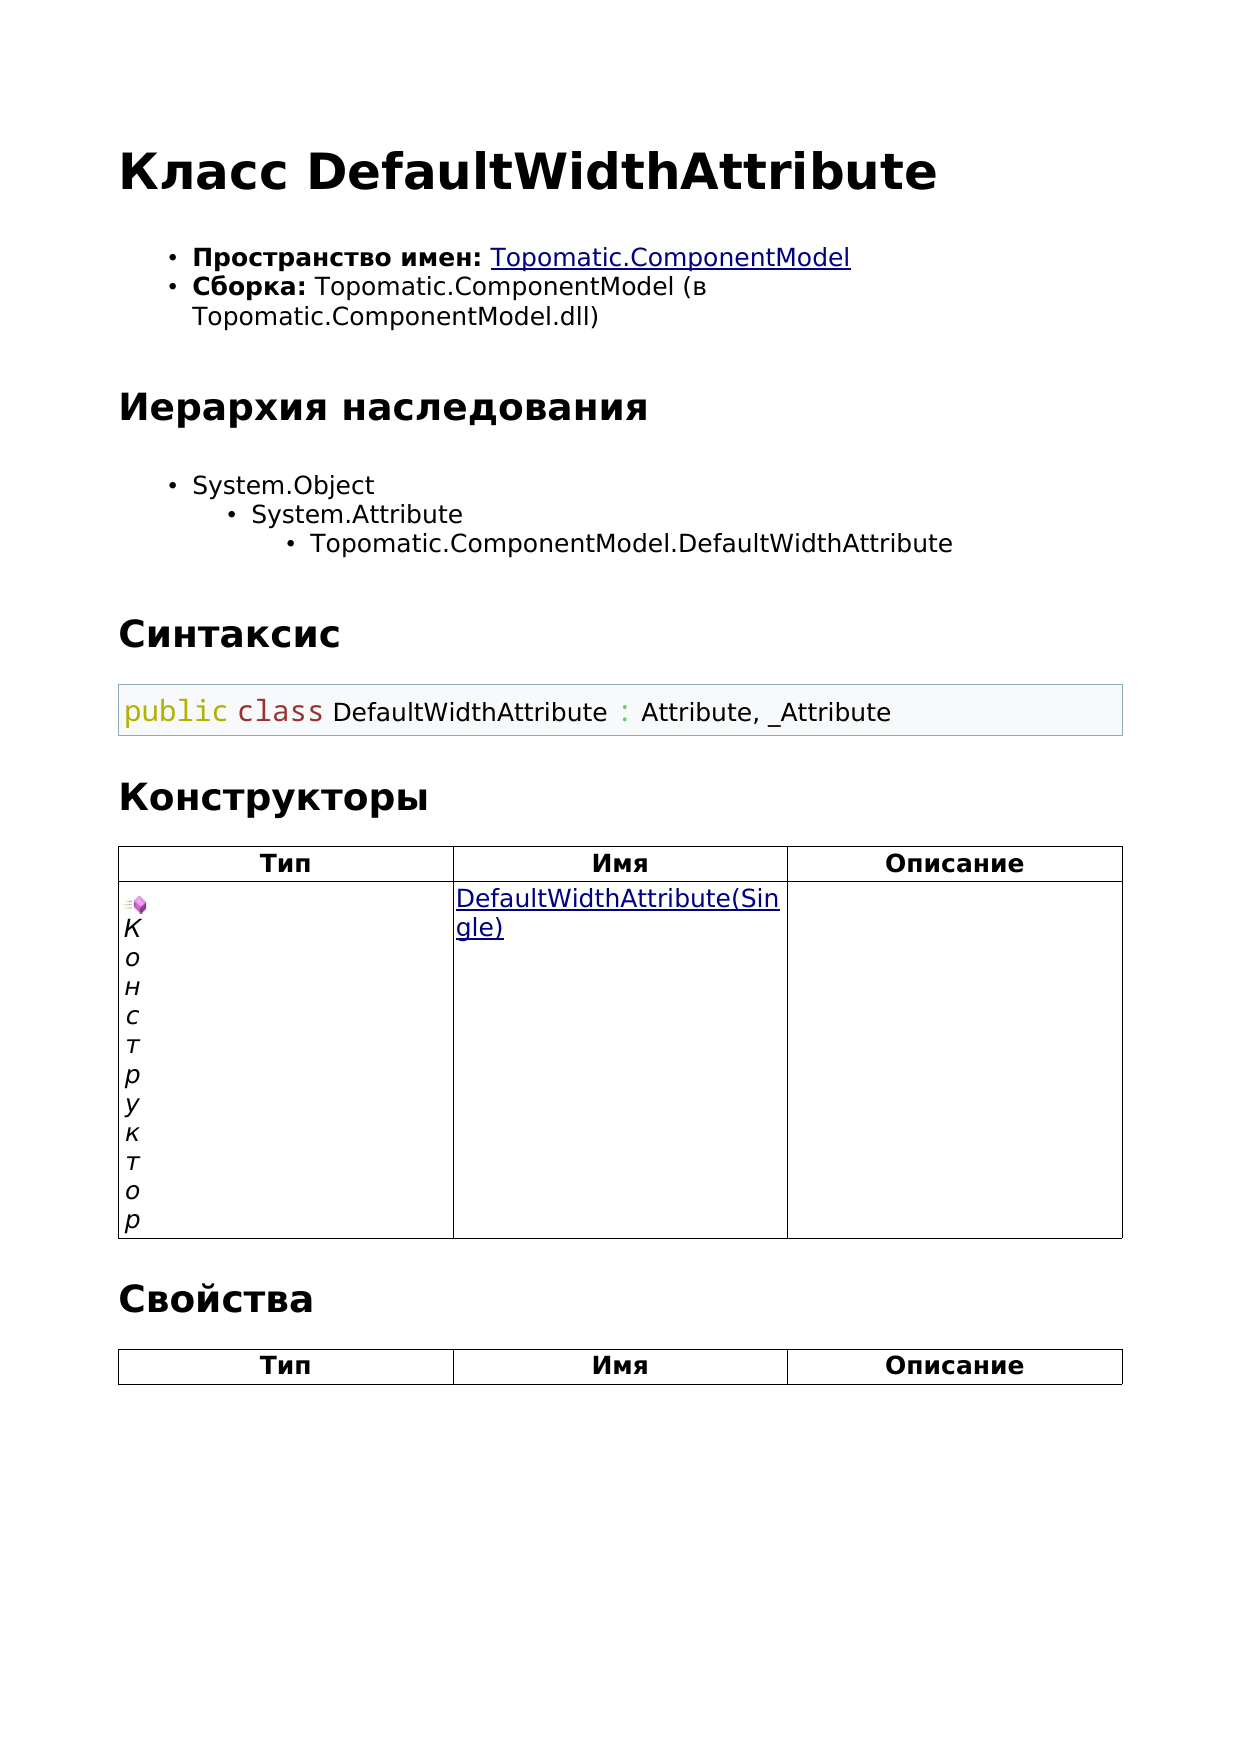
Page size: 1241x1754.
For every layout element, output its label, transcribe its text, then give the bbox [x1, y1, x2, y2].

table_header Описание [788, 1350, 1122, 1384]
table_header Имя [454, 847, 787, 881]
table_header Тип [119, 847, 453, 881]
table_cell DefaultWidthAttribute(Single) [454, 882, 787, 1238]
table_header Тип [119, 1350, 453, 1384]
subtitle Иерархия наследования [118, 385, 1122, 429]
picture [121, 896, 147, 914]
table_header public class DefaultWidthAttribute : Attribute, _Attribute [119, 685, 1122, 735]
list System.Attribute [236, 500, 1122, 529]
list System.Object [177, 471, 1122, 500]
table_header Описание [788, 847, 1122, 881]
subtitle Конструкторы [118, 775, 1122, 819]
list Пространство имен: Topomatic.ComponentModel [177, 243, 1122, 272]
table_cell [119, 882, 453, 1238]
table_cell [788, 882, 1122, 1238]
table_header Имя [454, 1350, 787, 1384]
list Topomatic.ComponentModel.DefaultWidthAttribute [295, 529, 1122, 558]
list Сборка: Topomatic.ComponentModel (в Topomatic.ComponentModel.dll) [177, 272, 1122, 331]
subtitle Свойства [118, 1278, 1122, 1321]
subtitle Класс DefaultWidthAttribute [118, 143, 1122, 201]
subtitle Синтаксис [118, 613, 1122, 657]
